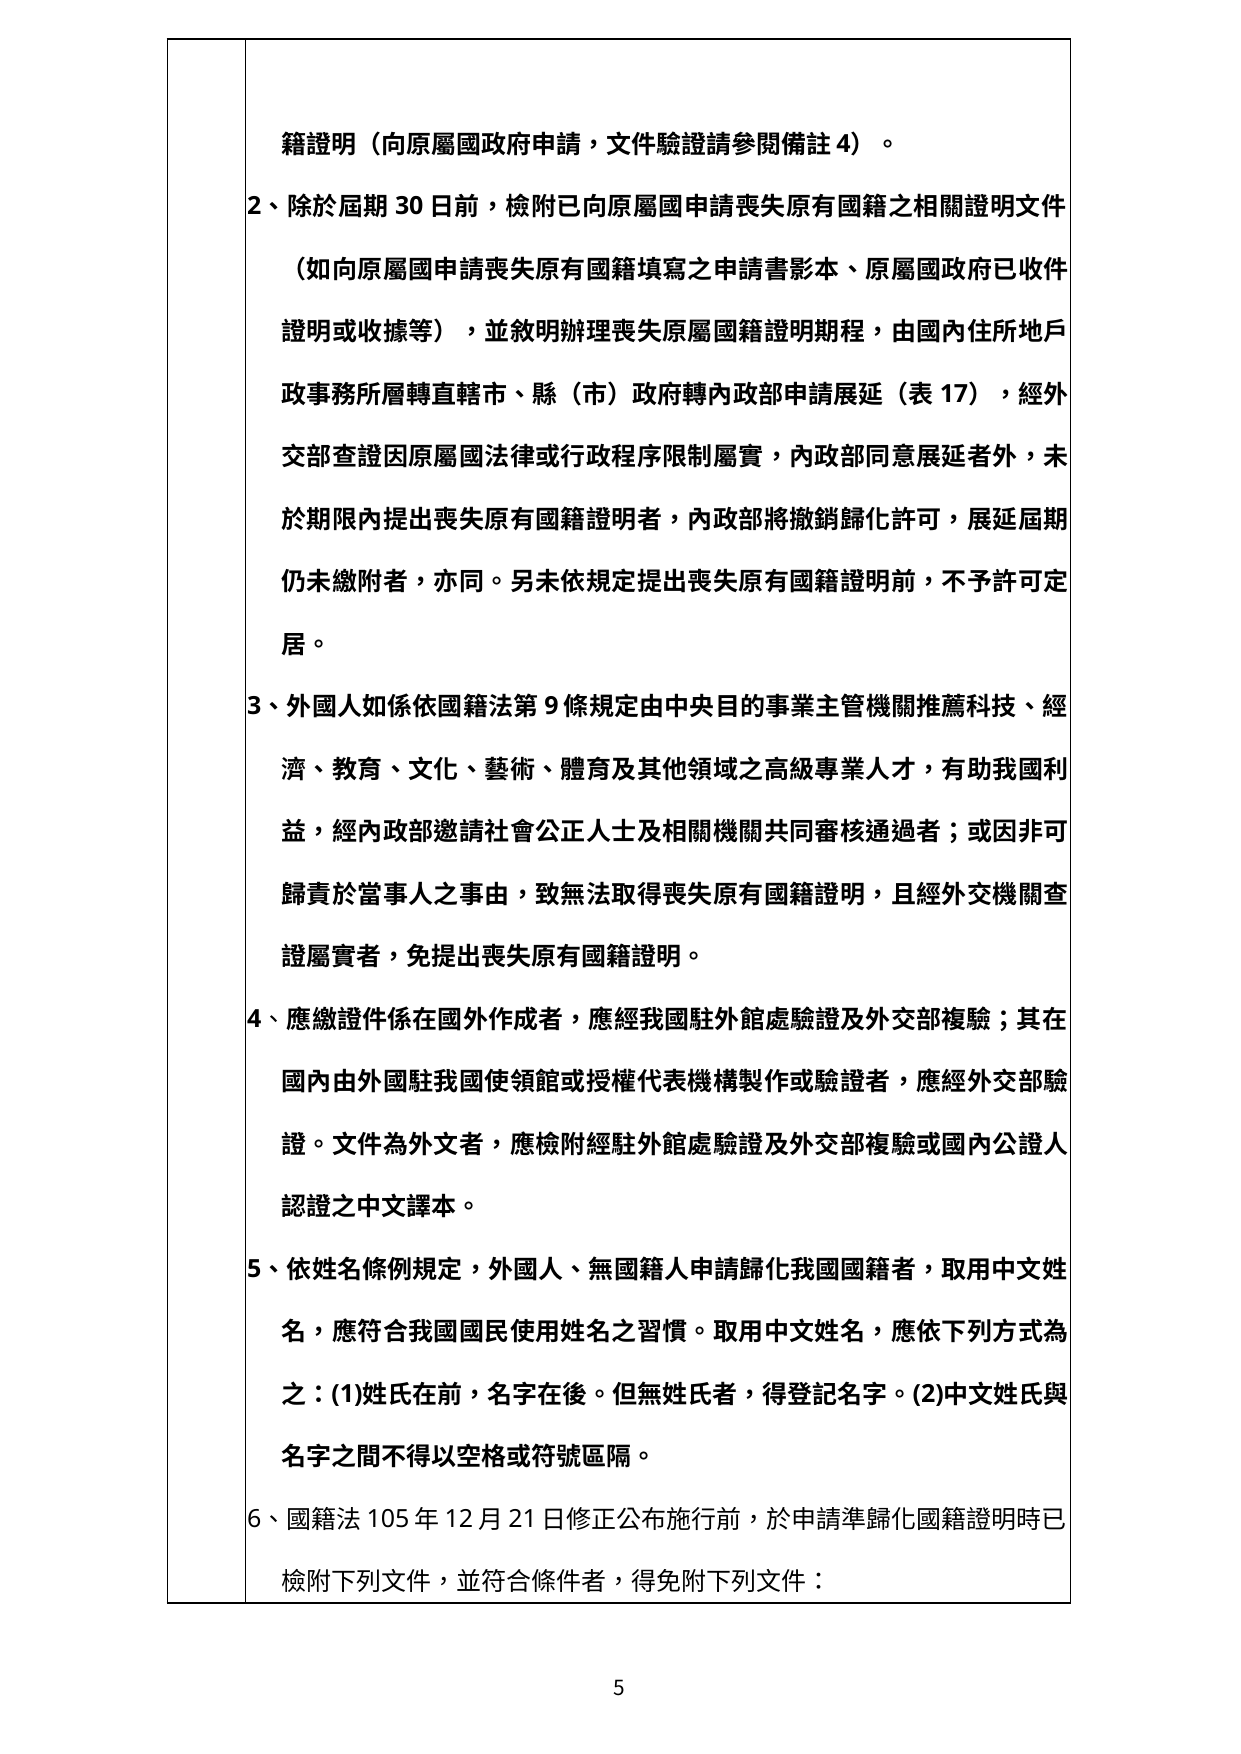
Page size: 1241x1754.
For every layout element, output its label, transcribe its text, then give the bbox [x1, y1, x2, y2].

table_cell [168, 40, 245, 1602]
table_cell 籍證明（向原屬國政府申請，文件驗證請參閱備註4）。 2、除於屆期30日前，檢附已向原屬國申請喪失原有國籍之相關證明文件（如向原屬國申請喪失原有國籍填寫之申請書影本、原屬國政府已收件證明或收據等），並敘明辦理喪失原屬國籍證明期程，由國內住所地戶政事務所層轉直轄市、縣（市）政府轉內政部申請展延（表17），經外交部查證因原屬國法律或行政程序限制屬實，內政部同意展延者外，未於期限內提出喪失原有國籍證明者，內政部將撤銷歸化許可，展延屆期仍未繳附者，亦同。另未依規定提出喪失原有國籍證明前，不予許可定居。 3、外國人如係依國籍法第9條規定由中央目的事業主管機關推薦科技、經濟、教育、文化、藝術、體育及其他領域之高級專業人才，有助我國利益，經內政部邀請社會公正人士及相關機關共同審核通過者；或因非可歸責於當事人之事由，致無法取得喪失原有國籍證明，且經外交機關查證屬實者，免提出喪失原有國籍證明。 4、應繳證件係在國外作成者，應經我國駐外館處驗證及外交部複驗；其在國內由外國駐我國使領館或授權代表機構製作或驗證者，應經外交部驗證。文件為外文者，應檢附經駐外館處驗證及外交部複驗或國內公證人認證之中文譯本。 5、依姓名條例規定，外國人、無國籍人申請歸化我國國籍者，取用中文姓名，應符合我國國民使用姓名之習慣。取用中文姓名，應依下列方式為之：(1)姓氏在前，名字在後。但無姓氏者，得登記名字。(2)中文姓氏與名字之間不得以空格或符號區隔。 6、國籍法105年12月21日修正公布施行前，於申請準歸化國籍證明時已檢附下列文件，並符合條件者，得免附下列文件： [246, 40, 1070, 1602]
